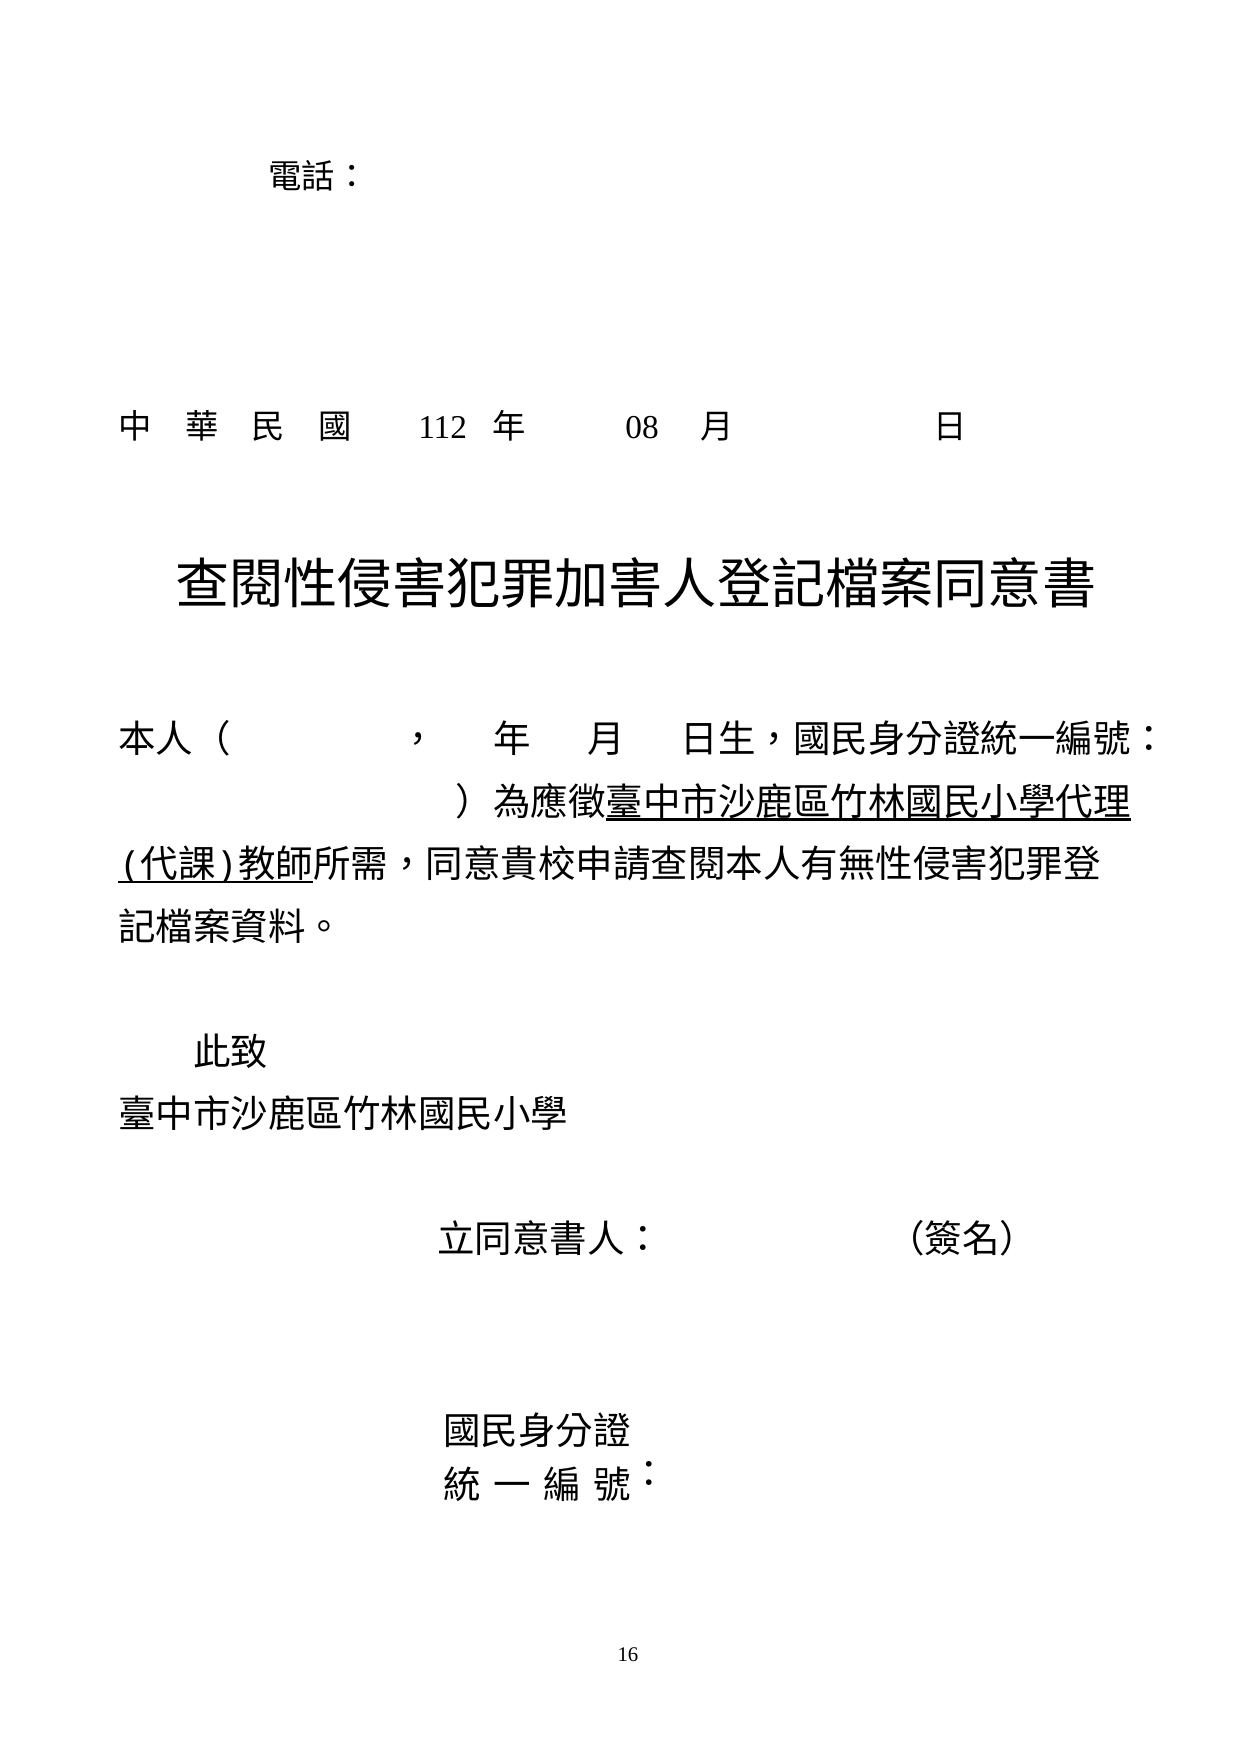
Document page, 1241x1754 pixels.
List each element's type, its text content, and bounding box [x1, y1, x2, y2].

text 臺中市沙鹿區竹林國民小學 [118, 1069, 1137, 1132]
text 國民身分證統一編號： [118, 1382, 1137, 1507]
text 電話： [118, 132, 1137, 194]
text 立同意書人： （簽名） [118, 1194, 1137, 1257]
text 本人（ ， 年 月 日生，國民身分證統一編號： ）為應徵臺中市沙鹿區竹林國民小學代理(代課)教師所需，同意貴校申請查閱本人有無性侵害犯罪登記檔案資料。 [118, 694, 1137, 944]
text 查閱性侵害犯罪加害人登記檔案同意書 [118, 507, 1153, 632]
text 中 華 民 國 112 年 08 月 日 [118, 382, 1137, 444]
text 此致 [118, 1007, 1137, 1069]
